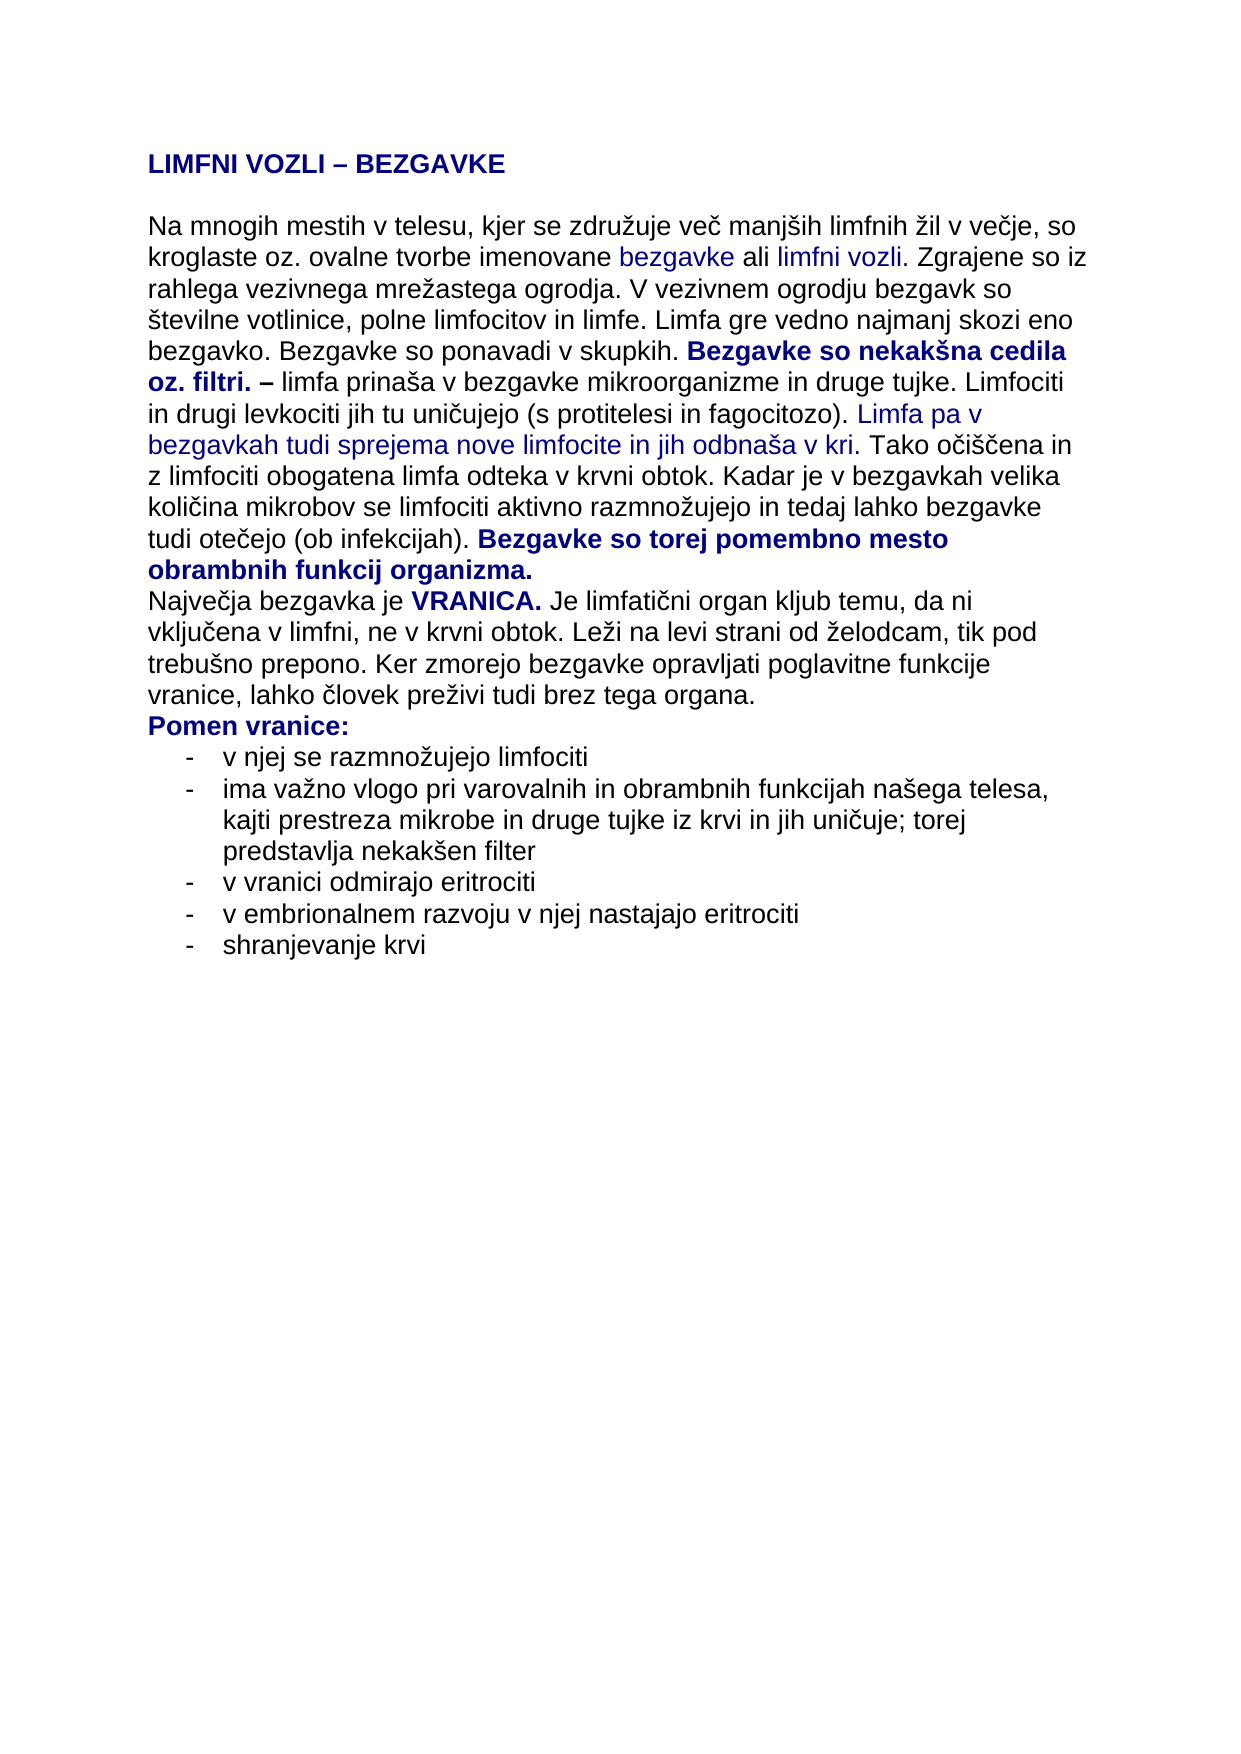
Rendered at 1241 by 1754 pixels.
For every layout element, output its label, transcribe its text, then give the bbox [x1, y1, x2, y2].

text Največja bezgavka je VRANICA. Je limfatični organ kljub temu, da ni vključena v limfni, ne v krvni obtok. Leži na levi strani od želodcam, tik pod trebušno prepono. Ker zmorejo bezgavke opravljati poglavitne funkcije vranice, lahko človek preživi tudi brez tega organa. [148, 585, 1093, 710]
text Na mnogih mestih v telesu, kjer se združuje več manjših limfnih žil v večje, so kroglaste oz. ovalne tvorbe imenovane bezgavke ali limfni vozli. Zgrajene so iz rahlega vezivnega mrežastega ogrodja. V vezivnem ogrodju bezgavk so številne votlinice, polne limfocitov in limfe. Limfa gre vedno najmanj skozi eno bezgavko. Bezgavke so ponavadi v skupkih. Bezgavke so nekakšna cedila oz. filtri. – limfa prinaša v bezgavke mikroorganizme in druge tujke. Limfociti in drugi levkociti jih tu uničujejo (s protitelesi in fagocitozo). Limfa pa v bezgavkah tudi sprejema nove limfocite in jih odbnaša v kri. Tako očiščena in z limfociti obogatena limfa odteka v krvni obtok. Kadar je v bezgavkah velika količina mikrobov se limfociti aktivno razmnožujejo in tedaj lahko bezgavke tudi otečejo (ob infekcijah). Bezgavke so torej pomembno mesto obrambnih funkcij organizma. [148, 210, 1093, 585]
list ima važno vlogo pri varovalnih in obrambnih funkcijah našega telesa, kajti prestreza mikrobe in druge tujke iz krvi in jih uničuje; torej predstavlja nekakšen filter [185, 773, 1093, 866]
text LIMFNI VOZLI – BEZGAVKE [148, 148, 1093, 179]
list v embrionalnem razvoju v njej nastajajo eritrociti [185, 898, 1093, 929]
text Pomen vranice: [148, 710, 1093, 741]
list v njej se razmnožujejo limfociti [185, 741, 1093, 773]
list shranjevanje krvi [185, 929, 1093, 960]
list v vranici odmirajo eritrociti [185, 866, 1093, 898]
